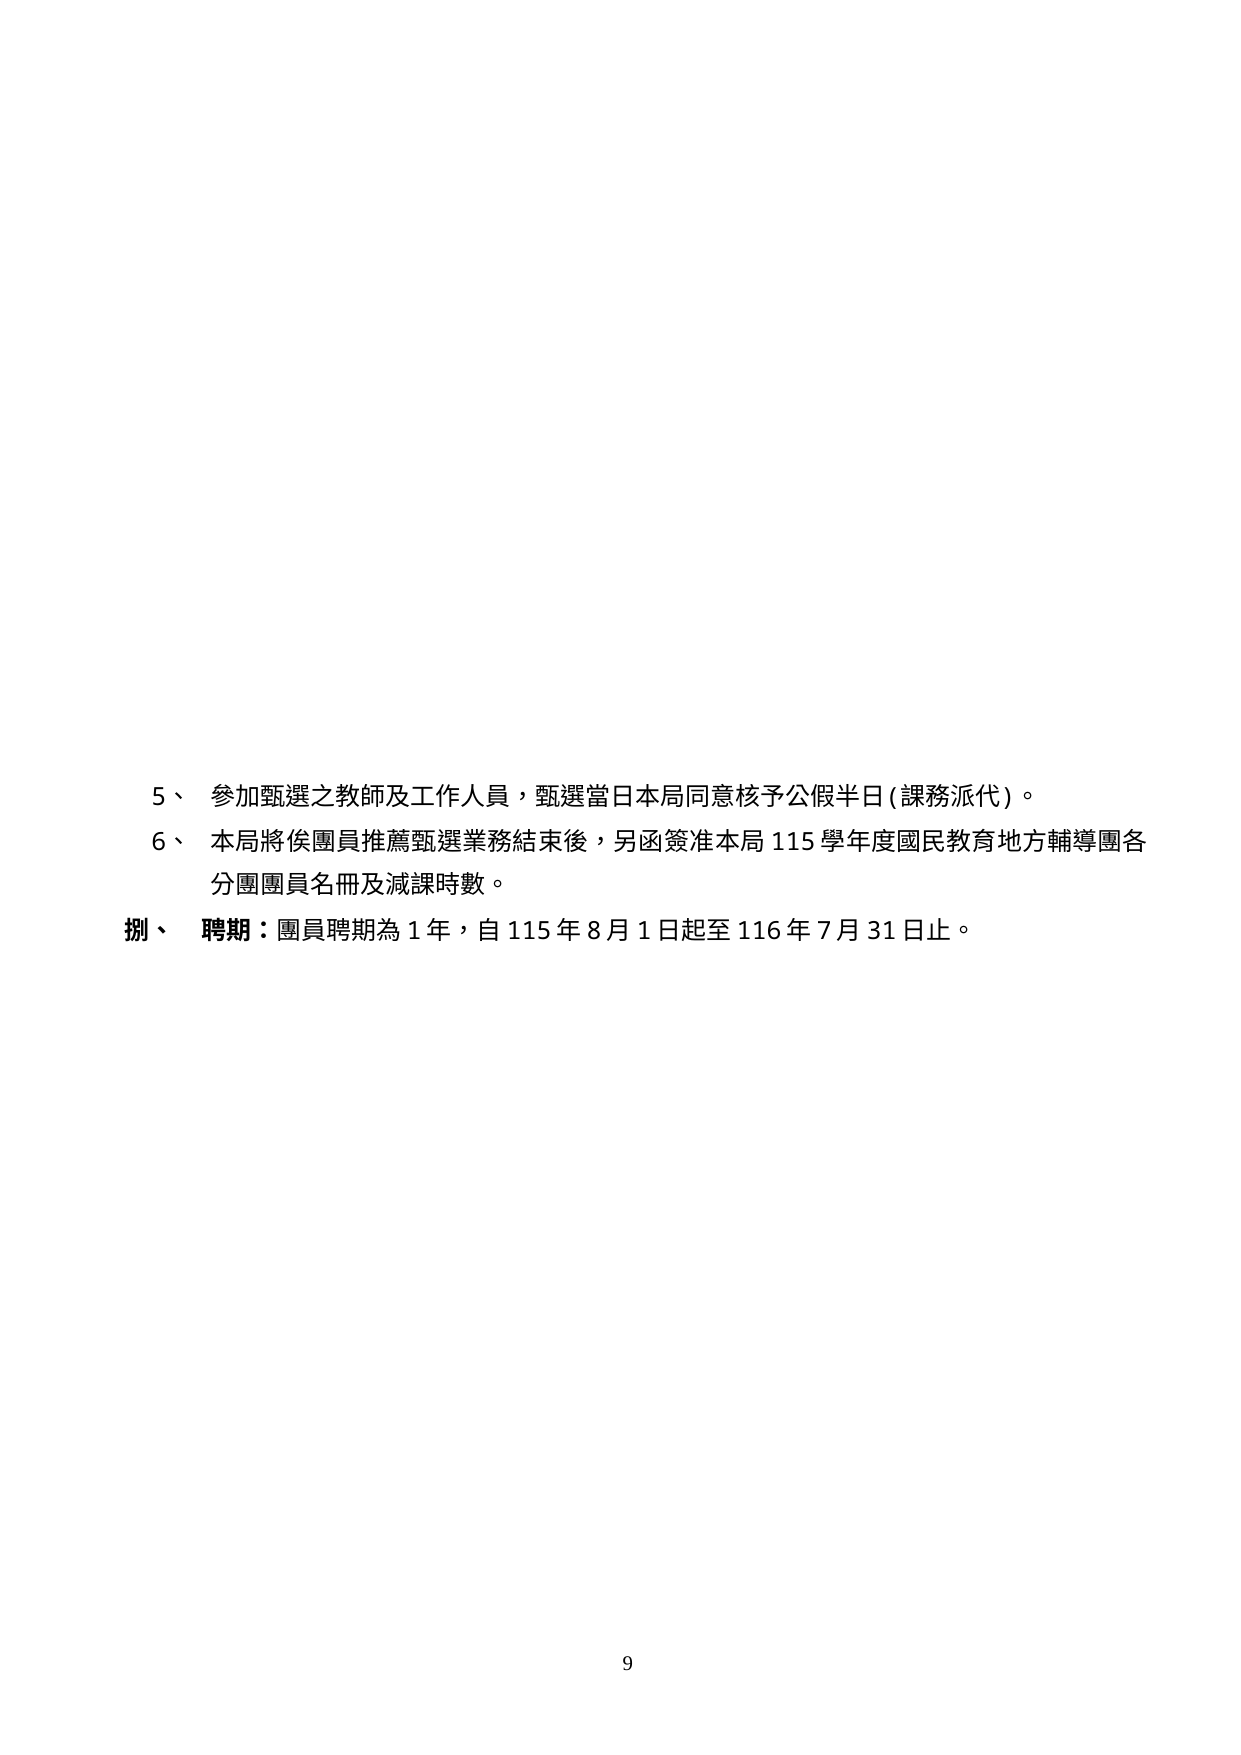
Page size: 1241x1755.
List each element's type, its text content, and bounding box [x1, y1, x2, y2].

list 聘期：團員聘期為1年，自115年8月1日起至116年7月31日止。 [124, 902, 1148, 948]
list 參加甄選之教師及工作人員，甄選當日本局同意核予公假半日(課務派代)。 [151, 769, 1148, 815]
list 本局將俟團員推薦甄選業務結束後，另函簽准本局115學年度國民教育地方輔導團各分團團員名冊及減課時數。 [151, 815, 1148, 902]
